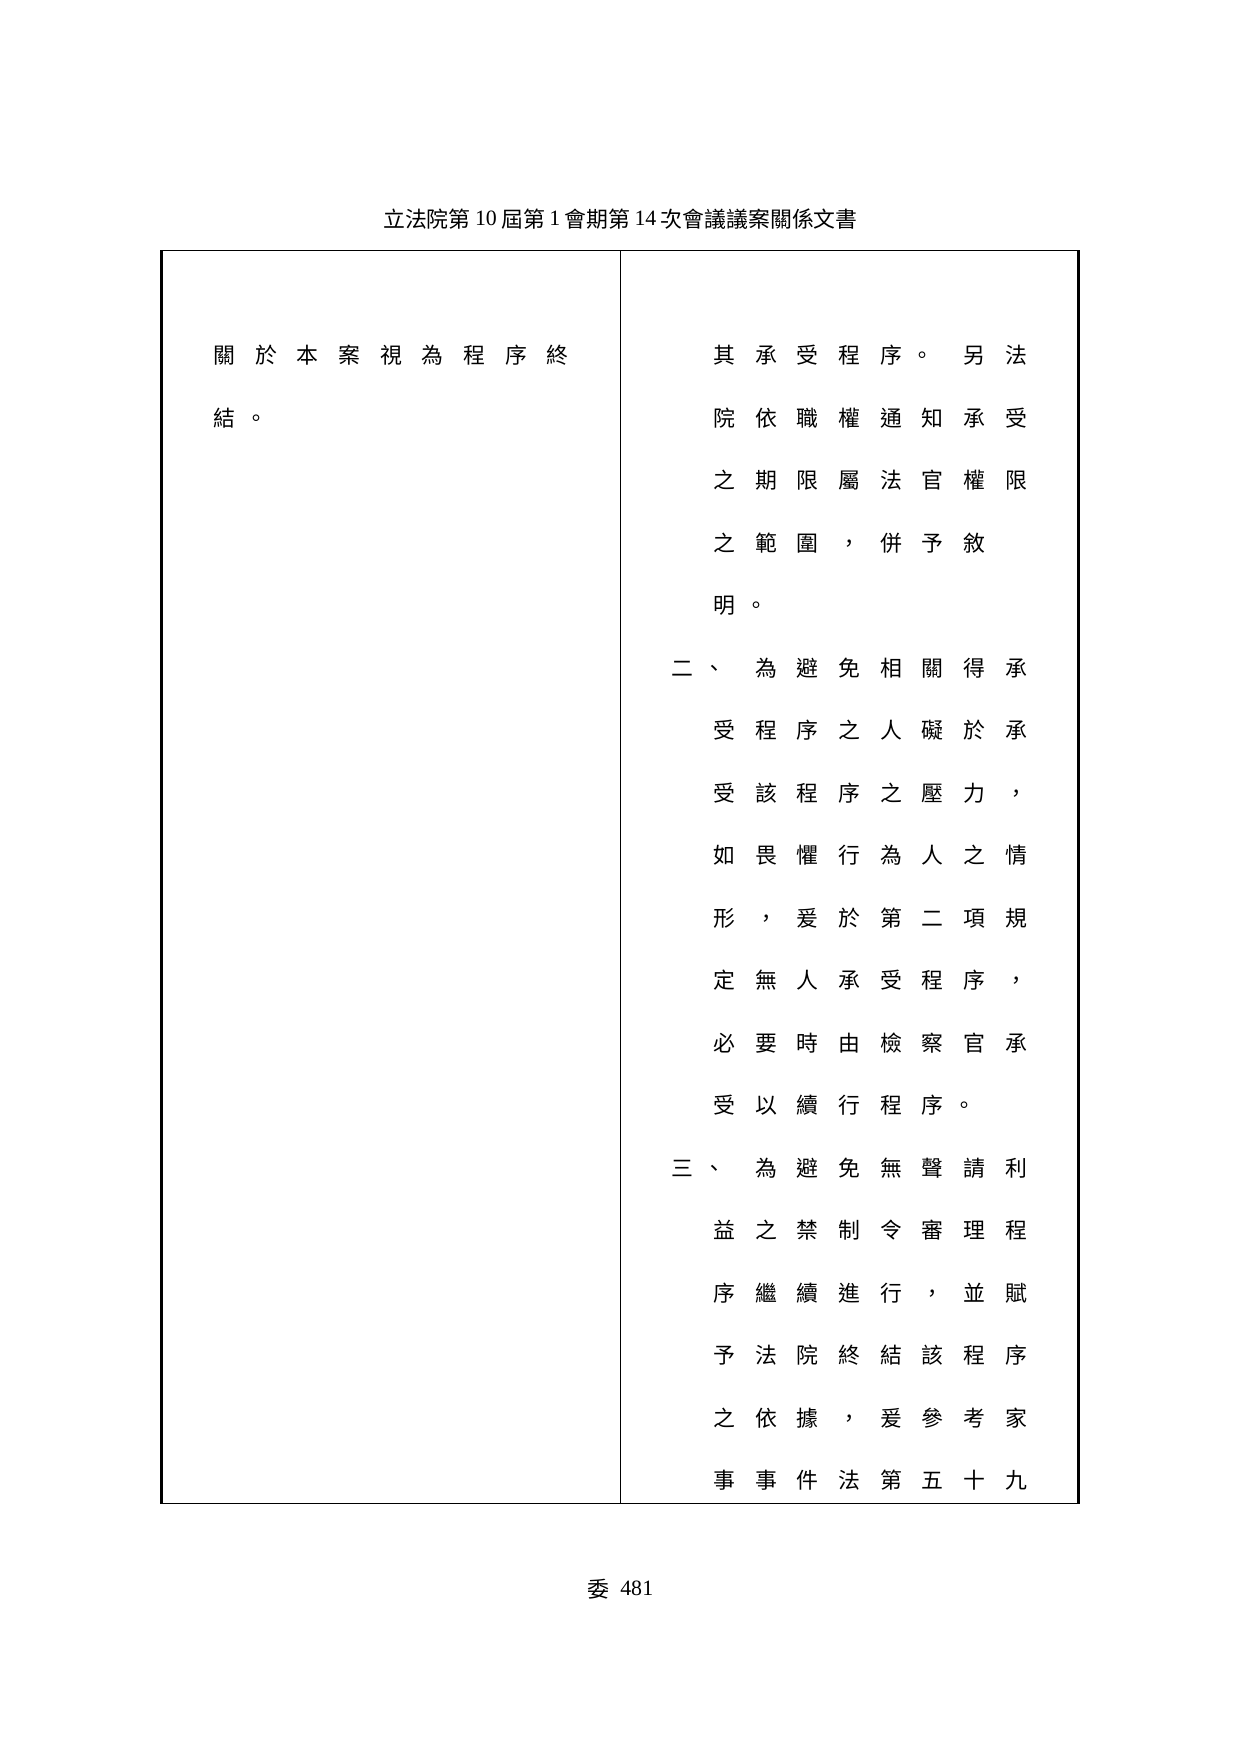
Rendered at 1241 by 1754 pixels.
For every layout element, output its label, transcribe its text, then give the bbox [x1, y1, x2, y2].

table_cell 第十七條 （承受程序） 被害人以外之聲請人因死亡、喪失資格或其他事由致不能續行程序者，其他有聲請權人得於該事由發生時起十日內聲明承受程序；法院亦得依職權通知承受程序。 前項情形雖無人承受程序，必要時由檢察官或直轄市、縣（市）主管機關承受之。 被害人或行為人於裁定確定前死亡者，關於本案視為程序終結。 [163, 251, 620, 1503]
table_cell 其承受程序。另法院依職權通知承受之期限屬法官權限之範圍，併予敘明。 二、為避免相關得承受程序之人礙於承受該程序之壓力，如畏懼行為人之情形，爰於第二項規定無人承受程序，必要時由檢察官承受以續行程序。 三、為避免無聲請利益之禁制令審理程序繼續進行，並賦予法院終結該程序之依據，爰參考家事事件法第五十九 [621, 251, 1077, 1503]
